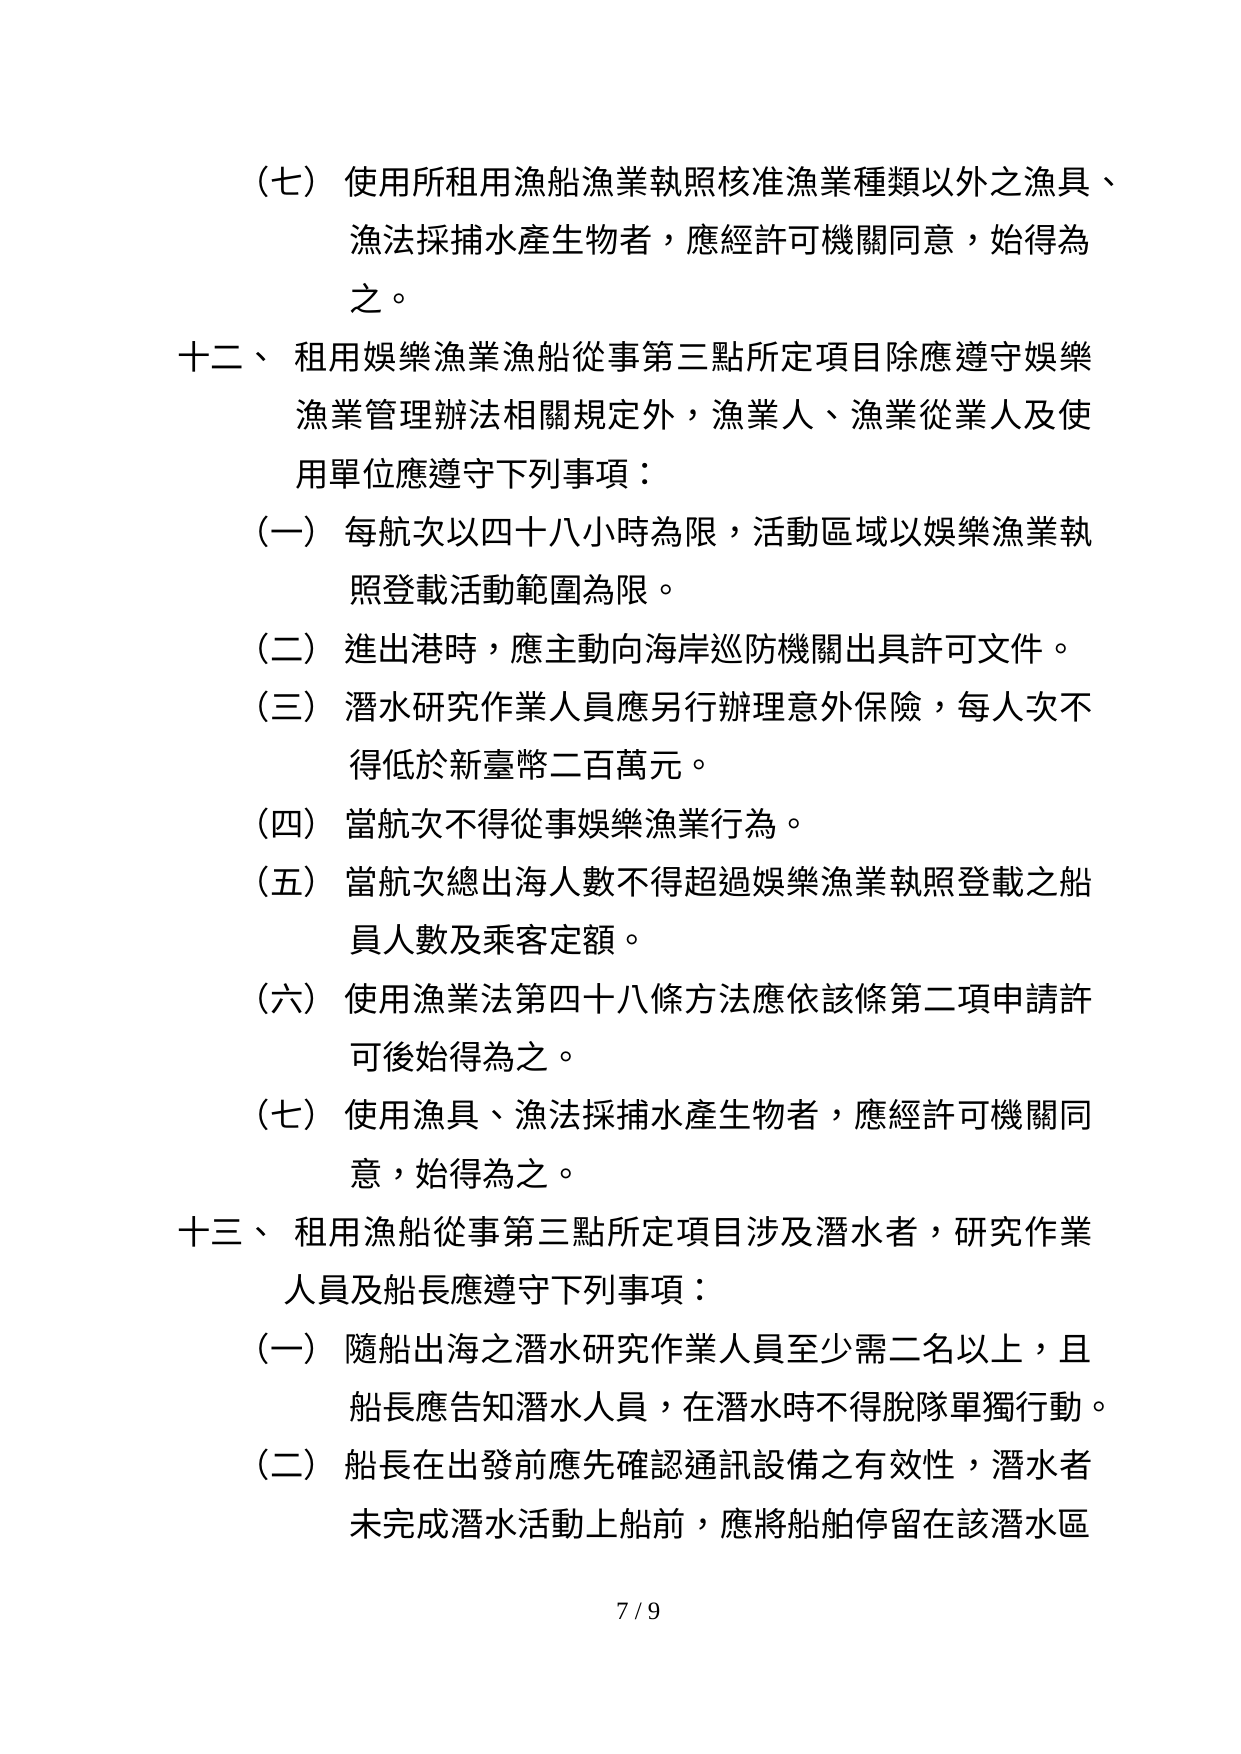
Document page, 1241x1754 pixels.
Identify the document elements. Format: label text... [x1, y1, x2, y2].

list 船長在出發前應先確認通訊設備之有效性，潛水者未完成潛水活動上船前，應將船舶停留在該潛水區 [236, 1431, 1092, 1548]
list 當航次不得從事娛樂漁業行為。 [236, 789, 1092, 848]
list 租用漁船從事第三點所定項目涉及潛水者，研究作業人員及船長應遵守下列事項： [177, 1198, 1092, 1314]
list 使用漁業法第四十八條方法應依該條第二項申請許可後始得為之。 [236, 964, 1092, 1081]
list 每航次以四十八小時為限，活動區域以娛樂漁業執照登載活動範圍為限。 [236, 498, 1092, 614]
list 進出港時，應主動向海岸巡防機關出具許可文件。 [236, 614, 1092, 673]
list 隨船出海之潛水研究作業人員至少需二名以上，且船長應告知潛水人員，在潛水時不得脫隊單獨行動。 [236, 1314, 1092, 1431]
list 使用所租用漁船漁業執照核准漁業種類以外之漁具、漁法採捕水產生物者，應經許可機關同意，始得為之。 [236, 148, 1092, 323]
list 當航次總出海人數不得超過娛樂漁業執照登載之船員人數及乘客定額。 [236, 848, 1092, 964]
list 使用漁具、漁法採捕水產生物者，應經許可機關同意，始得為之。 [236, 1081, 1092, 1198]
list 租用娛樂漁業漁船從事第三點所定項目除應遵守娛樂漁業管理辦法相關規定外，漁業人、漁業從業人及使用單位應遵守下列事項： [177, 323, 1092, 498]
list 潛水研究作業人員應另行辦理意外保險，每人次不得低於新臺幣二百萬元。 [236, 673, 1092, 789]
